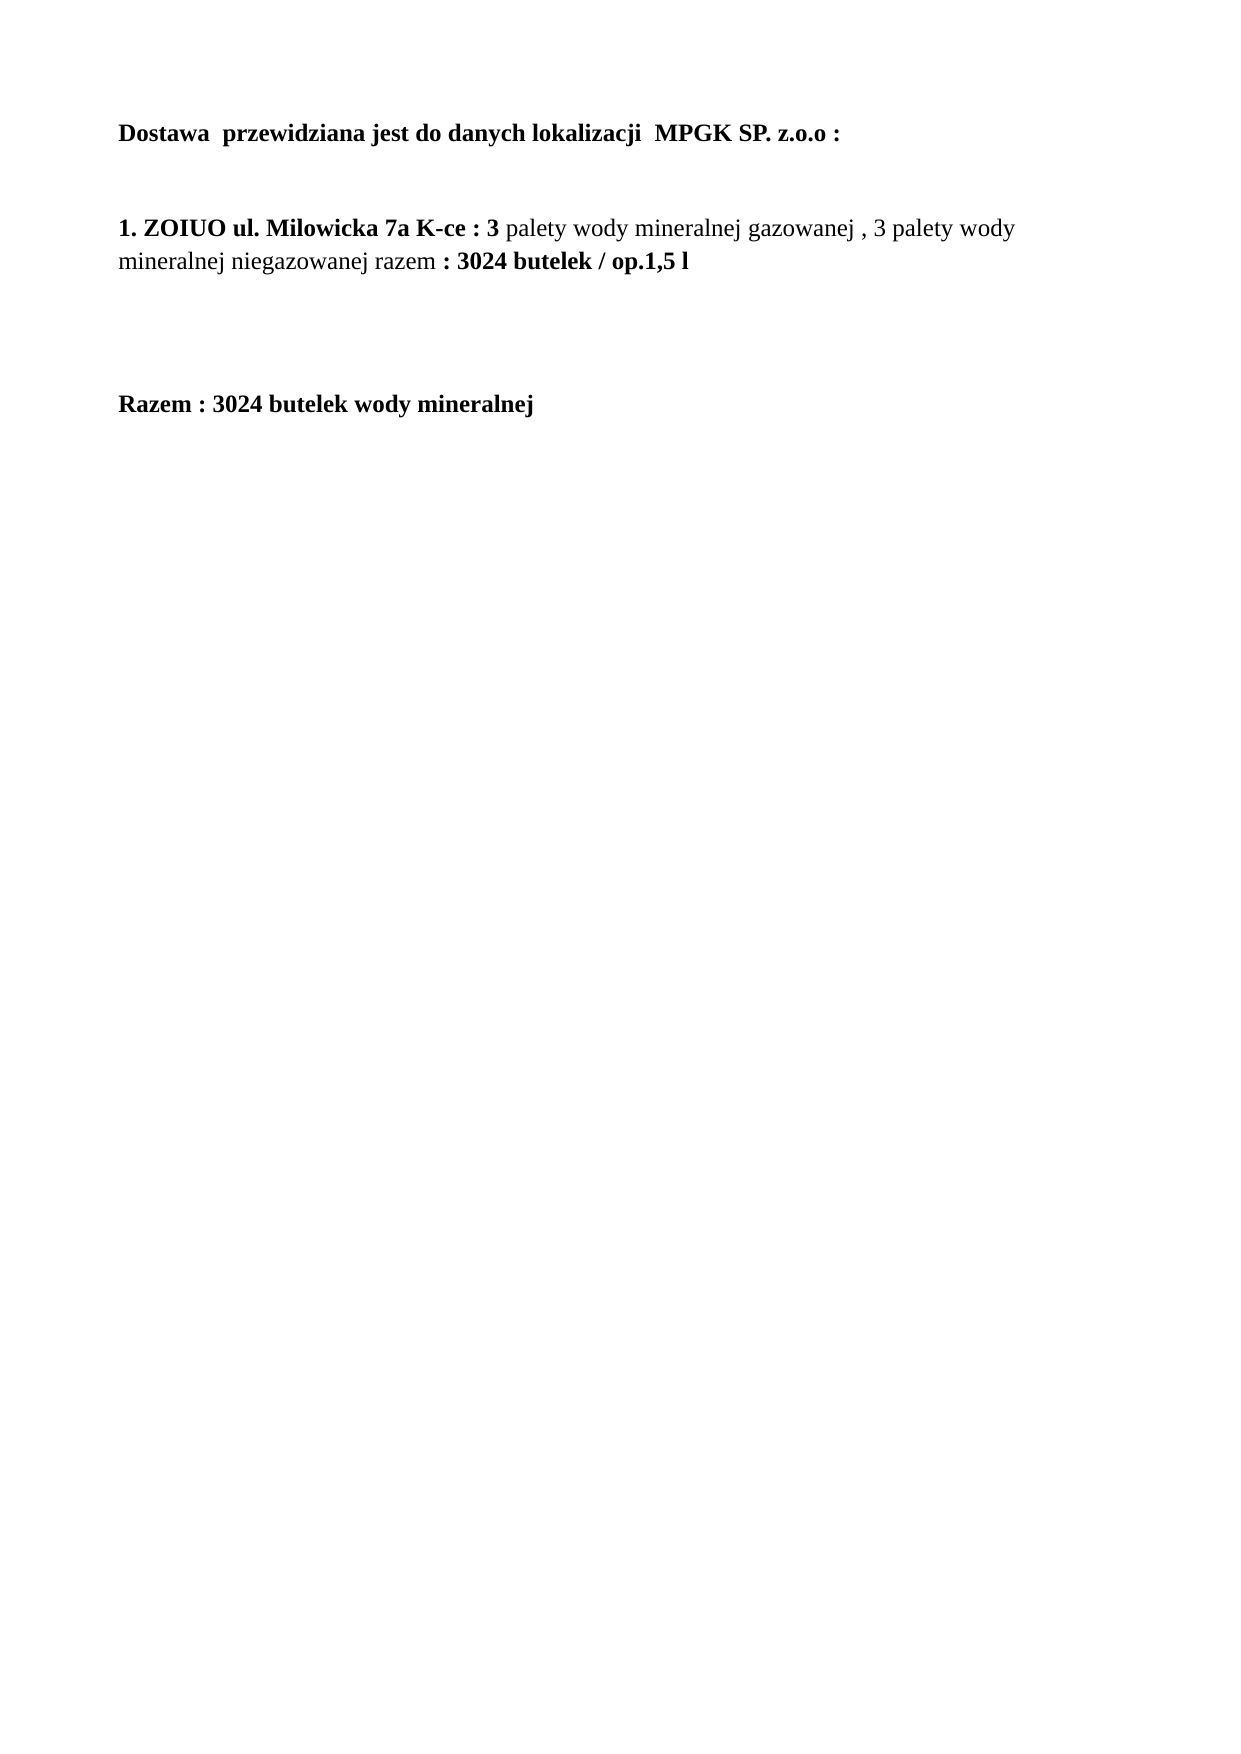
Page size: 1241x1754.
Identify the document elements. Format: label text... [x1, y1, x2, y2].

text Dostawa przewidziana jest do danych lokalizacji MPGK SP. z.o.o : [118, 118, 1122, 147]
text 1. ZOIUO ul. Milowicka 7a K-ce : 3 palety wody mineralnej gazowanej , 3 palety wody mineralnej niegazowanej razem : 3024 butelek / op.1,5 l [118, 213, 1122, 275]
text Razem : 3024 butelek wody mineralnej [118, 389, 1122, 418]
